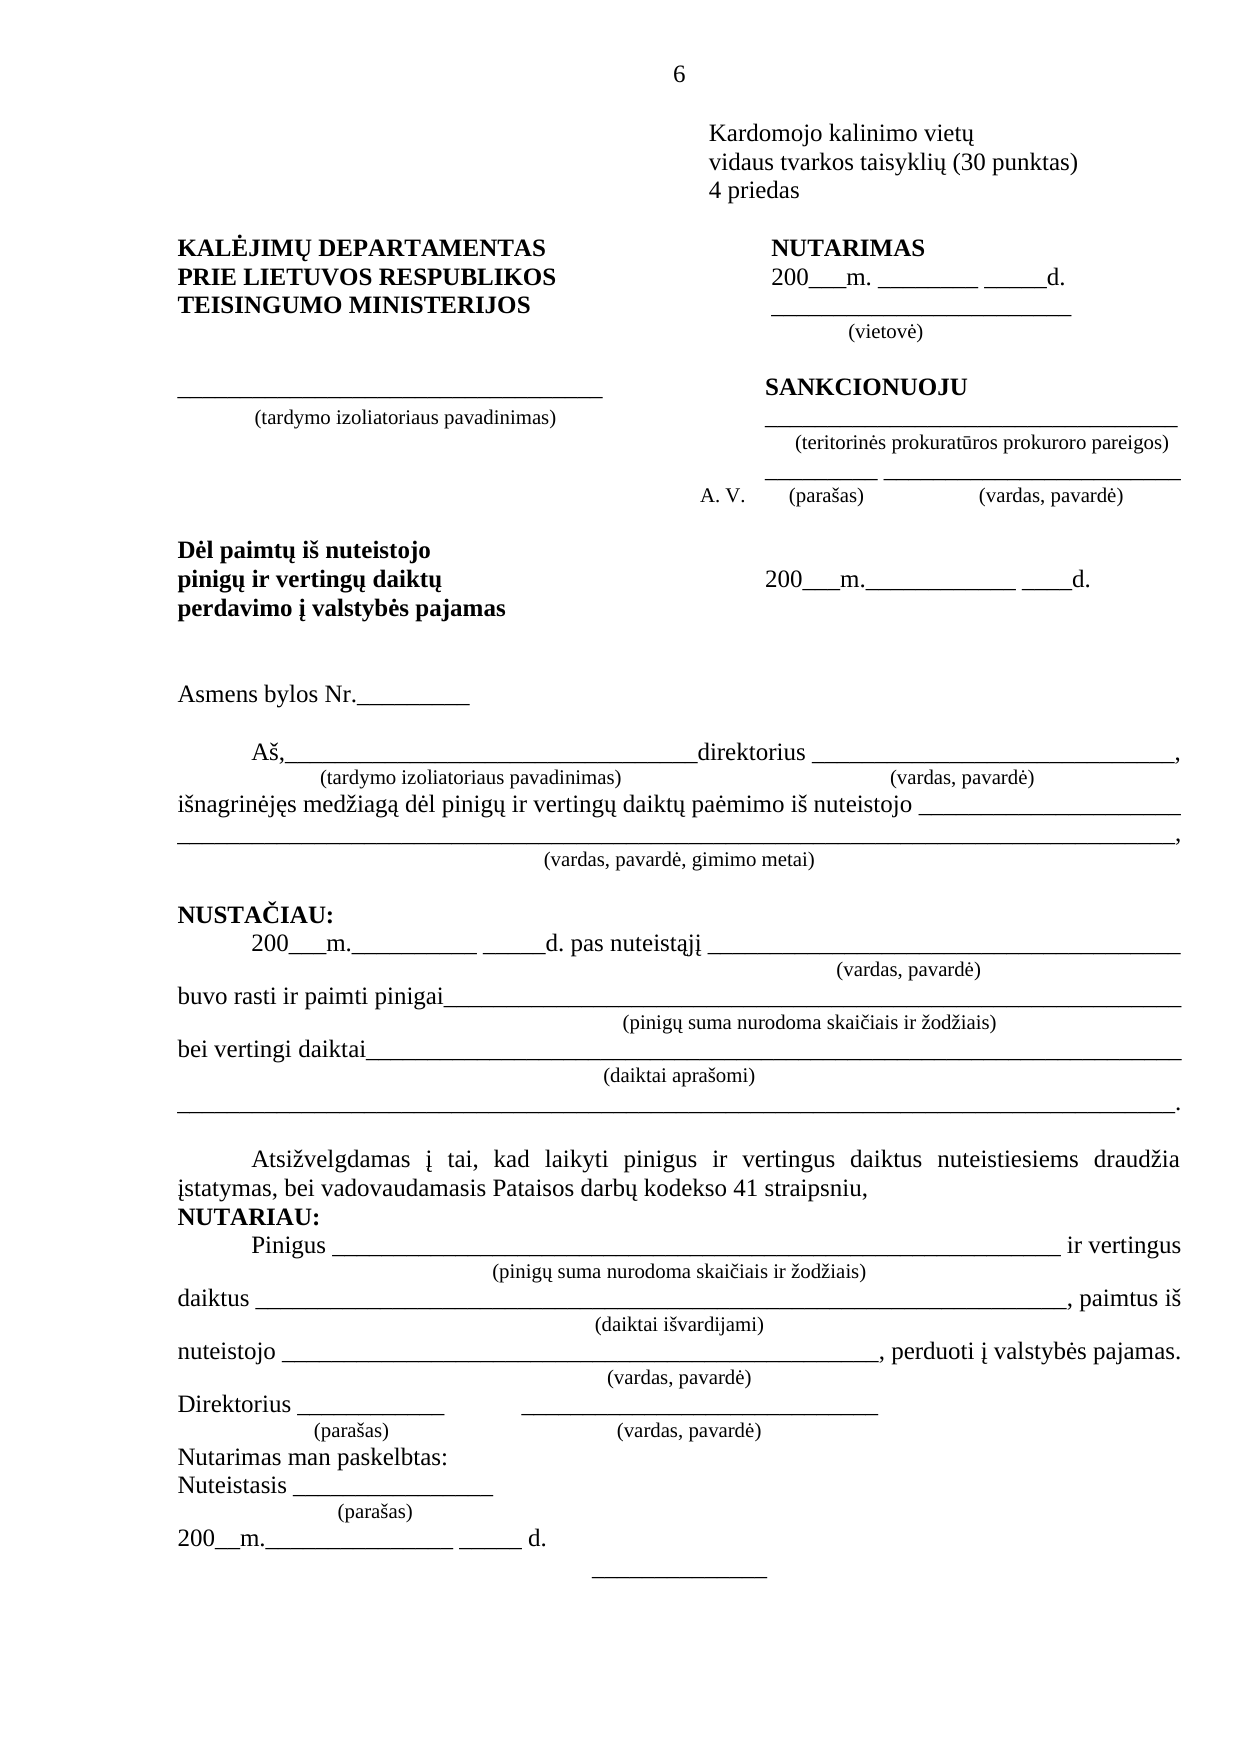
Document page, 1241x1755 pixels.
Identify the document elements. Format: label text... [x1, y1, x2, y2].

text 200___m.__________ _____d. pas nuteistąjį [177, 928, 1181, 957]
text Kardomojo kalinimo vietų [177, 118, 1181, 147]
text perdavimo į valstybės pajamas [177, 593, 1181, 622]
text (pinigų suma nurodoma skaičiais ir žodžiais) [177, 1010, 1181, 1034]
text 4 priedas [177, 176, 1181, 204]
text daiktus , paimtus iš [177, 1283, 1181, 1312]
text (tardymo izoliatoriaus pavadinimas) _________________________________ [177, 401, 1181, 430]
text (parašas) (vardas, pavardė) [177, 1418, 1181, 1442]
text Dėl paimtų iš nuteistojo [177, 535, 1181, 564]
text (vardas, pavardė, gimimo metai) [177, 847, 1181, 871]
text (daiktai aprašomi) [177, 1063, 1181, 1087]
text Atsižvelgdamas į tai, kad laikyti pinigus ir vertingus daiktus nuteistiesiems draudžia įstatymas, bei vadovaudamasis Pataisos darbų kodekso 41 straipsniu, [177, 1144, 1181, 1202]
text vidaus tvarkos taisyklių (30 punktas) [177, 147, 1181, 176]
text nuteistojo , perduoti į valstybės pajamas. [177, 1336, 1181, 1365]
text , [177, 818, 1181, 847]
text A. V. (parašas) (vardas, pavardė) [177, 482, 1181, 507]
text KALĖJIMŲ DEPARTAMENTAS NUTARIMAS [177, 233, 1181, 262]
text (vardas, pavardė) [177, 1365, 1181, 1389]
text Nuteistasis ________________ [177, 1471, 1181, 1499]
text (vietovė) [177, 319, 1181, 343]
text bei vertingi daiktai [177, 1034, 1181, 1063]
text (pinigų suma nurodoma skaičiais ir žodžiais) [177, 1259, 1181, 1283]
text (parašas) [177, 1499, 1181, 1523]
text Direktorius [177, 1389, 1181, 1418]
text PRIE LIETUVOS RESPUBLIKOS 200___m. ________ _____d. [177, 262, 1181, 291]
text 200__m._______________ _____ d. [177, 1523, 1181, 1552]
text (teritorinės prokuratūros prokuroro pareigos) [177, 430, 1181, 454]
text __________________________________ SANKCIONUOJU [177, 372, 1181, 401]
text (vardas, pavardė) [177, 957, 1181, 981]
text Aš, direktorius _____________________________, [177, 737, 1181, 765]
text NUTARIAU: [177, 1202, 1181, 1231]
text NUSTAČIAU: [177, 900, 1181, 928]
text (tardymo izoliatoriaus pavadinimas) (vardas, pavardė) [177, 765, 1181, 789]
text buvo rasti ir paimti pinigai [177, 981, 1181, 1010]
text Nutarimas man paskelbtas: [177, 1442, 1181, 1471]
text pinigų ir vertingų daiktų 200___m.____________ ____d. [177, 564, 1181, 593]
text Pinigus ir vertingus [177, 1231, 1181, 1259]
text . [177, 1087, 1181, 1116]
text Asmens bylos Nr._________ [177, 679, 1181, 708]
text ______________ [177, 1552, 1181, 1581]
text TEISINGUMO MINISTERIJOS ________________________ [177, 291, 1181, 319]
text (daiktai išvardijami) [177, 1312, 1181, 1336]
text išnagrinėjęs medžiagą dėl pinigų ir vertingų daiktų paėmimo iš nuteistojo [177, 789, 1181, 818]
text _________ [177, 454, 1181, 482]
